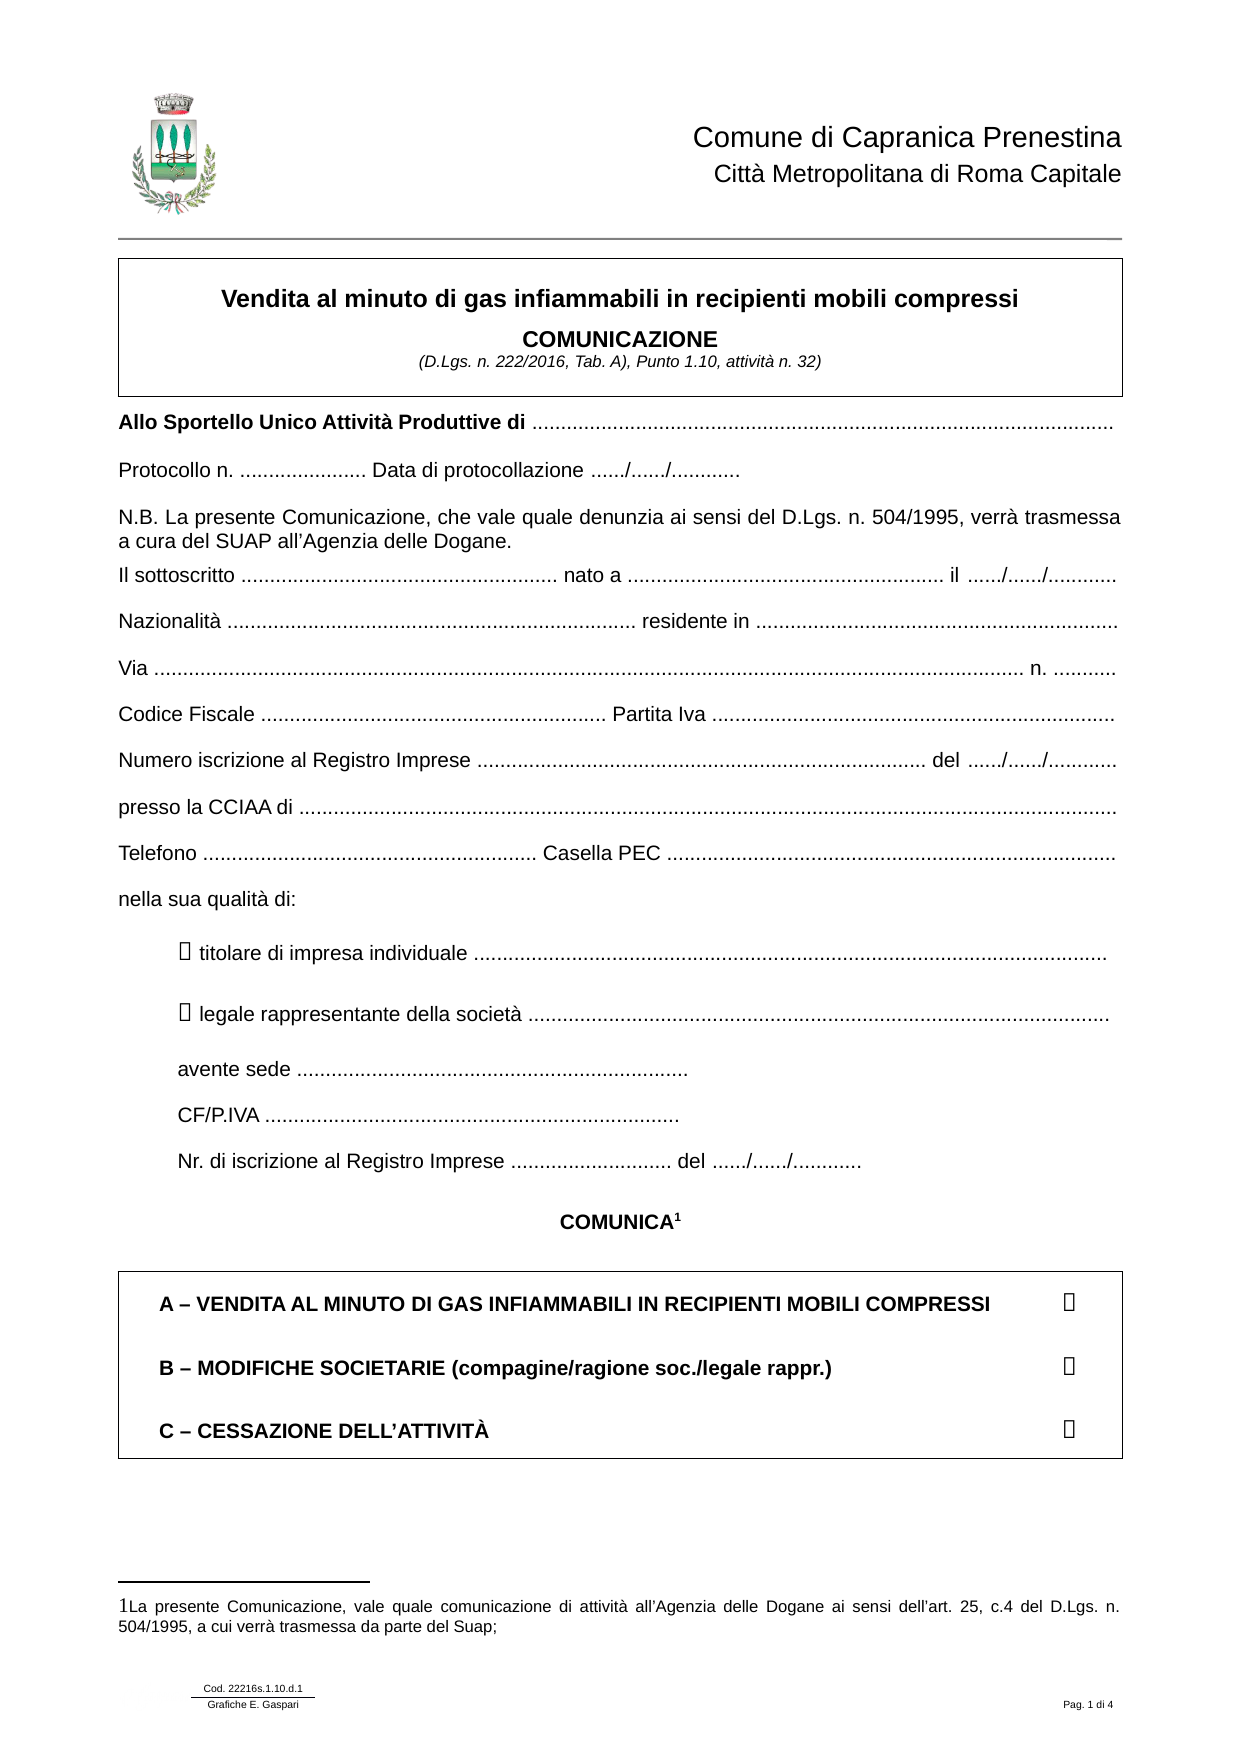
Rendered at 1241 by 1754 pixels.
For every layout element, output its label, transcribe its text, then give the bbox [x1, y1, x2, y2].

text COMUNICA [118, 1210, 1122, 1234]
text  legale rappresentante della società ..................................................................................................... [177, 995, 1122, 1029]
text Telefono .......................................................... Casella PEC .............................................................................. [118, 841, 1122, 865]
text Nr. di iscrizione al Registro Imprese ............................ del ....../....../............ [177, 1149, 1122, 1173]
table_header A – VENDITA AL MINUTO DI GAS INFIAMMABILI IN RECIPIENTI MOBILI COMPRESSI  B – MODIFICHE SOCIETARIE (compagine/ragione soc./legale rappr.)  C – CESSAZIONE DELL’ATTIVITÀ  [119, 1272, 1122, 1458]
text nella sua qualità di: [118, 887, 1122, 911]
text Via ....................................................................................................................................................... n. ........... [118, 656, 1122, 679]
text CF/P.IVA ........................................................................ [177, 1103, 1122, 1127]
text presso la CCIAA di .............................................................................................................................................. [118, 794, 1122, 818]
text Nazionalità ....................................................................... residente in ............................................................... [118, 609, 1122, 633]
text  titolare di impresa individuale .............................................................................................................. [177, 934, 1122, 968]
table_header Vendita al minuto di gas infiammabili in recipienti mobili compressi COMUNICAZIONE (D.Lgs. n. 222/2016, Tab. A), Punto 1.10, attività n. 32) [119, 259, 1122, 396]
picture [122, 90, 224, 221]
text Città Metropolitana di Roma Capitale [224, 159, 1122, 188]
text Protocollo n. ...................... Data di protocollazione ....../....../............ [118, 458, 1122, 482]
text avente sede .................................................................... [177, 1057, 1122, 1081]
text La presente Comunicazione, vale quale comunicazione di attività all’Agenzia delle Dogane ai sensi dell’art. 25, c.4 del D.Lgs. n. 504/1995, a cui verrà trasmessa da parte del Suap; [118, 1593, 1122, 1636]
text Allo Sportello Unico Attività Produttive di ..................................................................................................... [118, 410, 1122, 434]
text Il sottoscritto ....................................................... nato a ....................................................... il ....../....../............ [118, 563, 1122, 587]
text Codice Fiscale ............................................................ Partita Iva ...................................................................... [118, 702, 1122, 726]
text Numero iscrizione al Registro Imprese .............................................................................. del ....../....../............ [118, 748, 1122, 772]
text Comune di Capranica Prenestina [224, 121, 1122, 154]
text N.B. La presente Comunicazione, che vale quale denunzia ai sensi del D.Lgs. n. 504/1995, verrà trasmessa a cura del SUAP all’Agenzia delle Dogane. [118, 504, 1122, 552]
